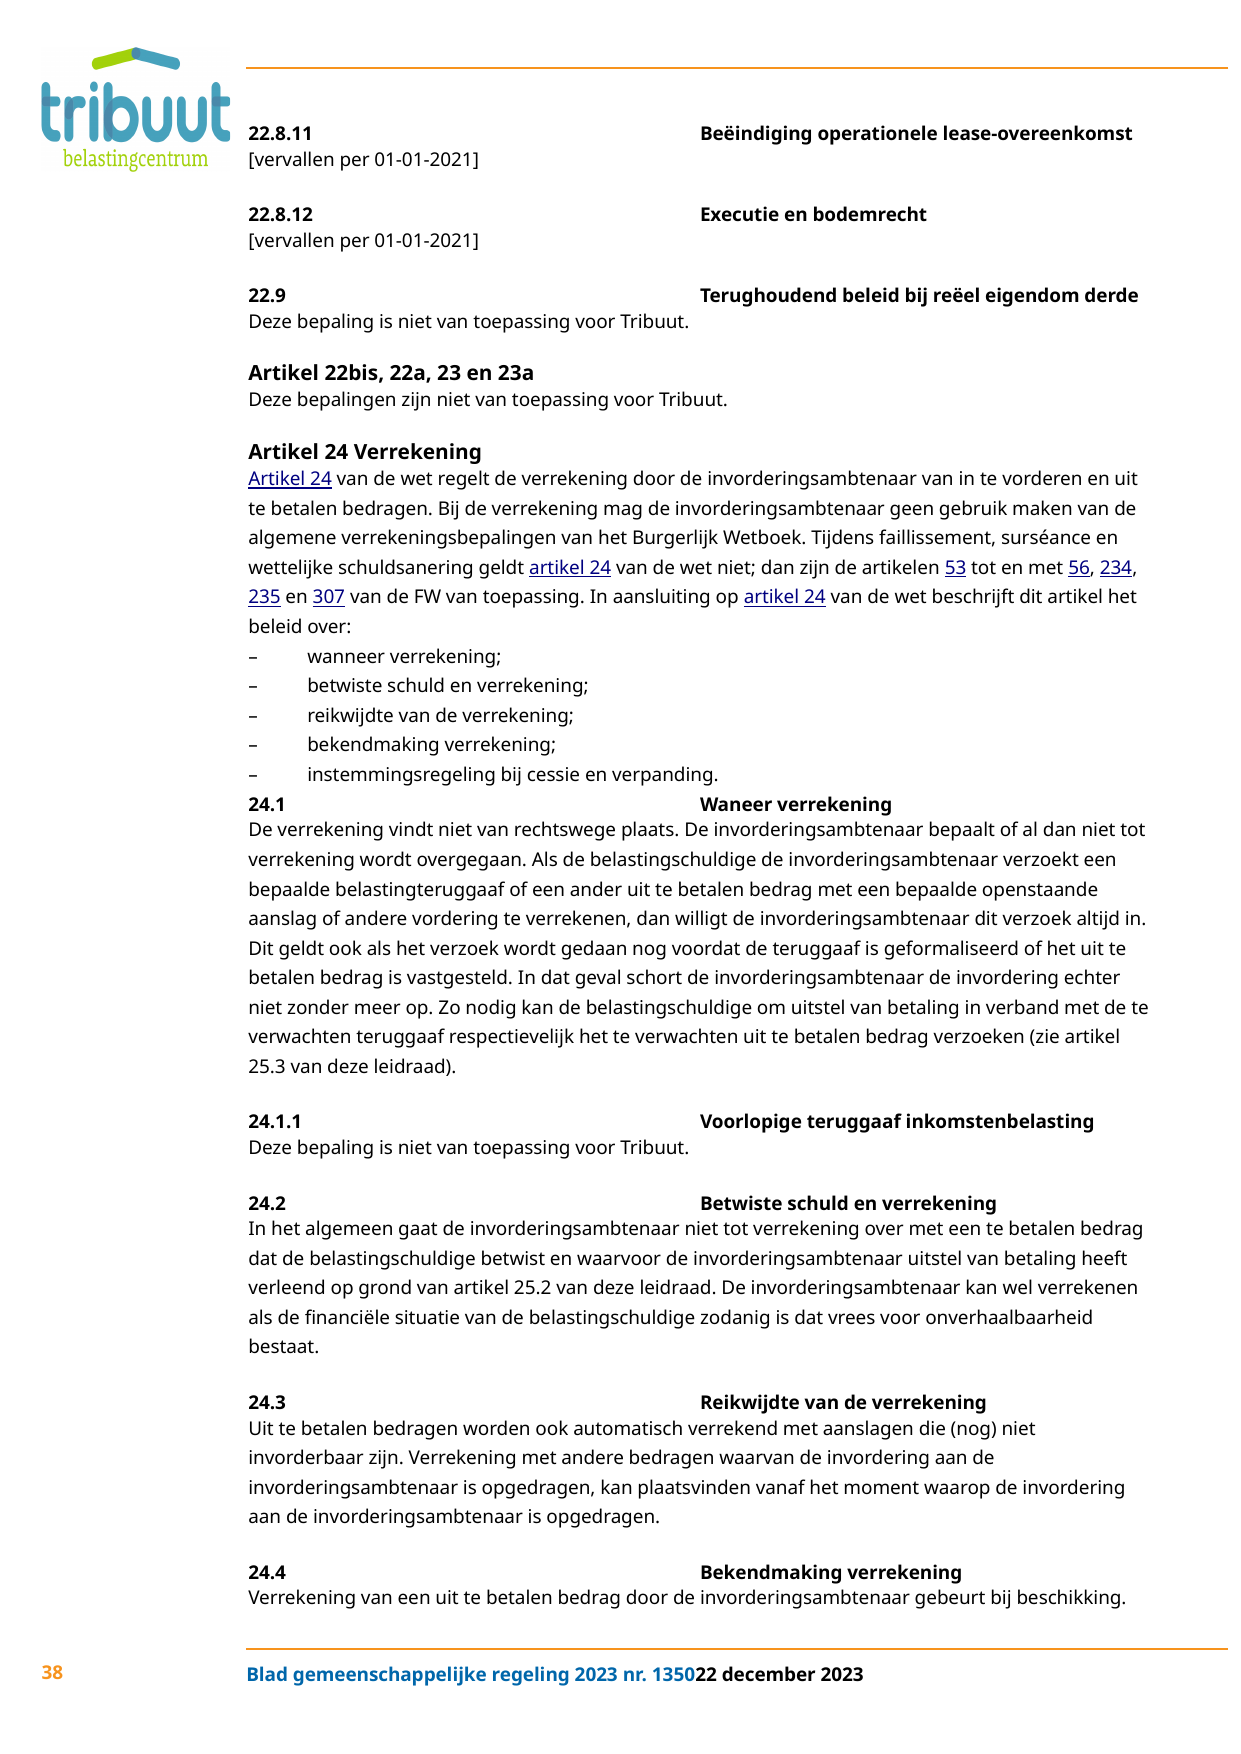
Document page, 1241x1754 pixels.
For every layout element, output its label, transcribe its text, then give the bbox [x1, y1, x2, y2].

table_cell In het algemeen gaat de invorderingsambtenaar niet tot verrekening over met een te betalen bedrag dat de belastingschuldige betwist en waarvoor de invorderingsambtenaar uitstel van betaling heeft verleend op grond van artikel 25.2 van deze leidraad. De invorderingsambtenaar kan wel verrekenen als de financiële situatie van de belastingschuldige zodanig is dat vrees voor onverhaalbaarheid bestaat. [248, 1215, 1152, 1389]
table_cell 24.1.1 [248, 1109, 700, 1134]
table_cell Bekendmaking verrekening [700, 1559, 1152, 1584]
table_cell Betwiste schuld en verrekening [700, 1190, 1152, 1215]
table_cell 22.8.12 [248, 202, 700, 227]
table_cell Voorlopige teruggaaf inkomstenbelasting [700, 1109, 1152, 1134]
table_header Waneer verrekening [700, 791, 1152, 817]
text Artikel 22bis, 22a, 23 en 23a [248, 358, 1152, 387]
list betwiste schuld en verrekening; [248, 672, 1152, 698]
table_cell 24.4 [248, 1559, 700, 1584]
table_cell Terughoudend beleid bij reëel eigendom derde [700, 283, 1152, 308]
table_cell [vervallen per 01-01-2021] [248, 227, 1152, 283]
picture [41, 47, 231, 172]
table_cell 24.3 [248, 1389, 700, 1415]
table_cell Deze bepaling is niet van toepassing voor Tribuut. [248, 308, 1152, 334]
list bekendmaking verrekening; [248, 732, 1152, 757]
list instemmingsregeling bij cessie en verpanding. [248, 761, 1152, 787]
table_cell 22.8.11 [248, 121, 700, 146]
text Deze bepalingen zijn niet van toepassing voor Tribuut. [248, 387, 1152, 412]
table_cell 22.9 [248, 283, 700, 308]
table_cell 24.2 [248, 1190, 700, 1215]
table_header 24.1 [248, 791, 700, 817]
table_cell Reikwijdte van de verrekening [700, 1389, 1152, 1415]
list wanneer verrekening; [248, 643, 1152, 669]
table_cell Uit te betalen bedragen worden ook automatisch verrekend met aanslagen die (nog) niet invorderbaar zijn. Verrekening met andere bedragen waarvan de invordering aan de invorderingsambtenaar is opgedragen, kan plaatsvinden vanaf het moment waarop de invordering aan de invorderingsambtenaar is opgedragen. [248, 1415, 1152, 1559]
table_cell Executie en bodemrecht [700, 202, 1152, 227]
table_cell De verrekening vindt niet van rechtswege plaats. De invorderingsambtenaar bepaalt of al dan niet tot verrekening wordt overgegaan. Als de belastingschuldige de invorderingsambtenaar verzoekt een bepaalde belastingteruggaaf of een ander uit te betalen bedrag met een bepaalde openstaande aanslag of andere vordering te verrekenen, dan willigt de invorderingsambtenaar dit verzoek altijd in. Dit geldt ook als het verzoek wordt gedaan nog voordat de teruggaaf is geformaliseerd of het uit te betalen bedrag is vastgesteld. In dat geval schort de invorderingsambtenaar de invordering echter niet zonder meer op. Zo nodig kan de belastingschuldige om uitstel van betaling in verband met de te verwachten teruggaaf respectievelijk het te verwachten uit te betalen bedrag verzoeken (zie artikel 25.3 van deze leidraad). [248, 817, 1152, 1109]
list reikwijdte van de verrekening; [248, 702, 1152, 728]
table_cell Deze bepaling is niet van toepassing voor Tribuut. [248, 1134, 1152, 1190]
table_cell Beëindiging operationele lease-overeenkomst [700, 121, 1152, 146]
table_cell [vervallen per 01-01-2021] [248, 146, 1152, 202]
text Artikel 24 Verrekening [248, 437, 1152, 465]
table_cell Verrekening van een uit te betalen bedrag door de invorderingsambtenaar gebeurt bij beschikking. [248, 1585, 1152, 1610]
table_cell [248, 95, 1152, 121]
text Artikel 24 van de wet regelt de verrekening door de invorderingsambtenaar van in te vorderen en uit te betalen bedragen. Bij de verrekening mag de invorderingsambtenaar geen gebruik maken van de algemene verrekeningsbepalingen van het Burgerlijk Wetboek. Tijdens faillissement, surséance en wettelijke schuldsanering geldt artikel 24 van de wet niet; dan zijn de artikelen 53 tot en met 56, 234, 235 en 307 van de FW van toepassing. In aansluiting op artikel 24 van de wet beschrijft dit artikel het beleid over: [248, 465, 1152, 639]
